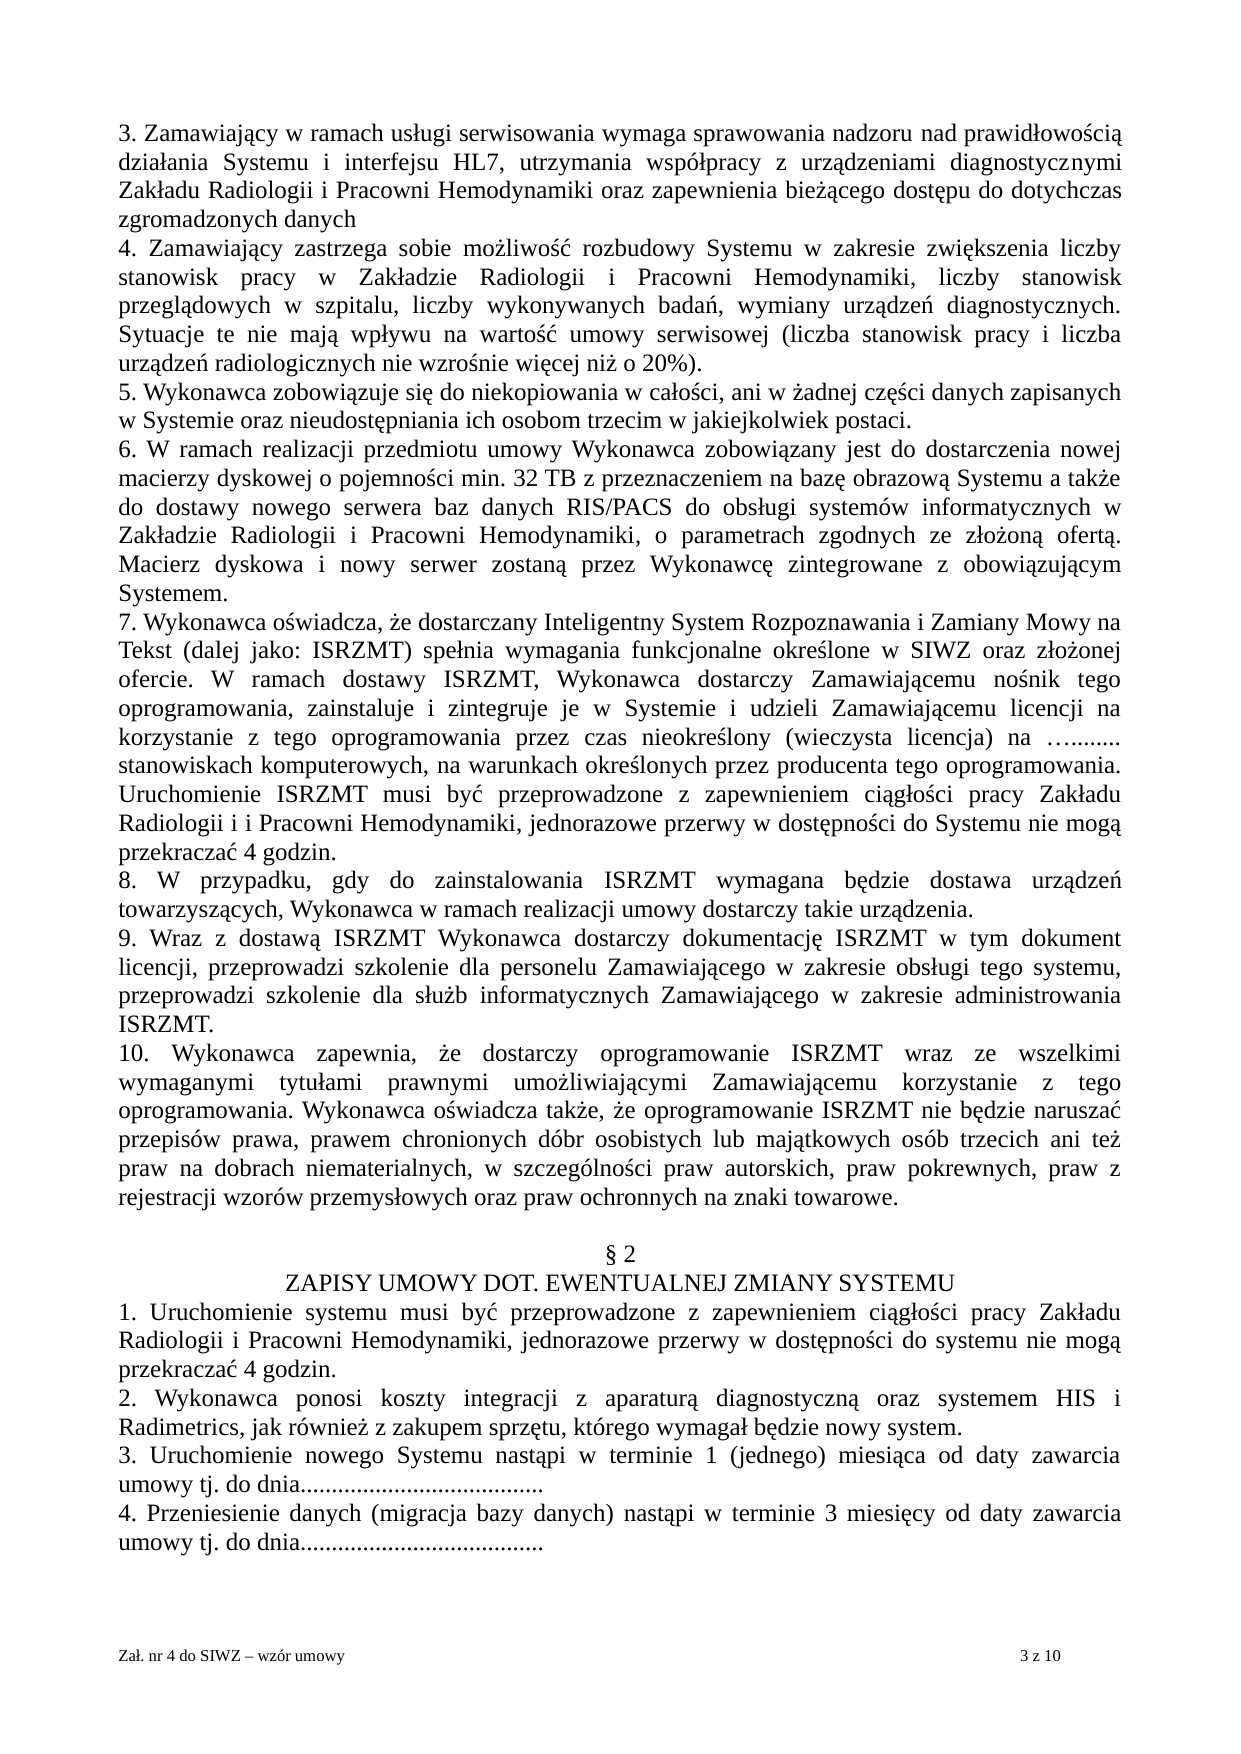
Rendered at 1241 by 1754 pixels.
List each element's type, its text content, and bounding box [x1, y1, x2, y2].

text 7. Wykonawca oświadcza, że dostarczany Inteligentny System Rozpoznawania i Zamiany Mowy na Tekst (dalej jako: ISRZMT) spełnia wymagania funkcjonalne określone w SIWZ oraz złożonej ofercie. W ramach dostawy ISRZMT, Wykonawca dostarczy Zamawiającemu nośnik tego oprogramowania, zainstaluje i zintegruje je w Systemie i udzieli Zamawiającemu licencji na korzystanie z tego oprogramowania przez czas nieokreślony (wieczysta licencja) na …........ stanowiskach komputerowych, na warunkach określonych przez producenta tego oprogramowania. Uruchomienie ISRZMT musi być przeprowadzone z zapewnieniem ciągłości pracy Zakładu Radiologii i i Pracowni Hemodynamiki, jednorazowe przerwy w dostępności do Systemu nie mogą przekraczać 4 godzin. [118, 607, 1122, 866]
text 1. Uruchomienie systemu musi być przeprowadzone z zapewnieniem ciągłości pracy Zakładu Radiologii i Pracowni Hemodynamiki, jednorazowe przerwy w dostępności do systemu nie mogą przekraczać 4 godzin. [118, 1297, 1122, 1383]
text 4. Zamawiający zastrzega sobie możliwość rozbudowy Systemu w zakresie zwiększenia liczby stanowisk pracy w Zakładzie Radiologii i Pracowni Hemodynamiki, liczby stanowisk przeglądowych w szpitalu, liczby wykonywanych badań, wymiany urządzeń diagnostycznych. Sytuacje te nie mają wpływu na wartość umowy serwisowej (liczba stanowisk pracy i liczba urządzeń radiologicznych nie wzrośnie więcej niż o 20%). [118, 233, 1122, 377]
text 6. W ramach realizacji przedmiotu umowy Wykonawca zobowiązany jest do dostarczenia nowej macierzy dyskowej o pojemności min. 32 TB z przeznaczeniem na bazę obrazową Systemu a także do dostawy nowego serwera baz danych RIS/PACS do obsługi systemów informatycznych w Zakładzie Radiologii i Pracowni Hemodynamiki, o parametrach zgodnych ze złożoną ofertą. Macierz dyskowa i nowy serwer zostaną przez Wykonawcę zintegrowane z obowiązującym Systemem. [118, 434, 1122, 607]
text 8. W przypadku, gdy do zainstalowania ISRZMT wymagana będzie dostawa urządzeń towarzyszących, Wykonawca w ramach realizacji umowy dostarczy takie urządzenia. [118, 866, 1122, 923]
text § 2 [118, 1239, 1122, 1268]
list 10. Wykonawca zapewnia, że dostarczy oprogramowanie ISRZMT wraz ze wszelkimi wymaganymi tytułami prawnymi umożliwiającymi Zamawiającemu korzystanie z tego oprogramowania. Wykonawca oświadcza także, że oprogramowanie ISRZMT nie będzie naruszać przepisów prawa, prawem chronionych dóbr osobistych lub majątkowych osób trzecich ani też praw na dobrach niematerialnych, w szczególności praw autorskich, praw pokrewnych, praw z rejestracji wzorów przemysłowych oraz praw ochronnych na znaki towarowe. [118, 1038, 1122, 1211]
text 9. Wraz z dostawą ISRZMT Wykonawca dostarczy dokumentację ISRZMT w tym dokument licencji, przeprowadzi szkolenie dla personelu Zamawiającego w zakresie obsługi tego systemu, przeprowadzi szkolenie dla służb informatycznych Zamawiającego w zakresie administrowania ISRZMT. [118, 923, 1122, 1038]
text 5. Wykonawca zobowiązuje się do niekopiowania w całości, ani w żadnej części danych zapisanych w Systemie oraz nieudostępniania ich osobom trzecim w jakiejkolwiek postaci. [118, 377, 1122, 434]
text ZAPISY UMOWY DOT. EWENTUALNEJ ZMIANY SYSTEMU [118, 1268, 1122, 1297]
text 4. Przeniesienie danych (migracja bazy danych) nastąpi w terminie 3 miesięcy od daty zawarcia umowy tj. do dnia....................................... [118, 1498, 1122, 1556]
text 3. Uruchomienie nowego Systemu nastąpi w terminie 1 (jednego) miesiąca od daty zawarcia umowy tj. do dnia....................................... [118, 1441, 1122, 1498]
text 2. Wykonawca ponosi koszty integracji z aparaturą diagnostyczną oraz systemem HIS i Radimetrics, jak również z zakupem sprzętu, którego wymagał będzie nowy system. [118, 1383, 1122, 1441]
text 3. Zamawiający w ramach usługi serwisowania wymaga sprawowania nadzoru nad prawidłowością działania Systemu i interfejsu HL7, utrzymania współpracy z urządzeniami diagnostycznymi Zakładu Radiologii i Pracowni Hemodynamiki oraz zapewnienia bieżącego dostępu do dotychczas zgromadzonych danych [118, 118, 1122, 233]
